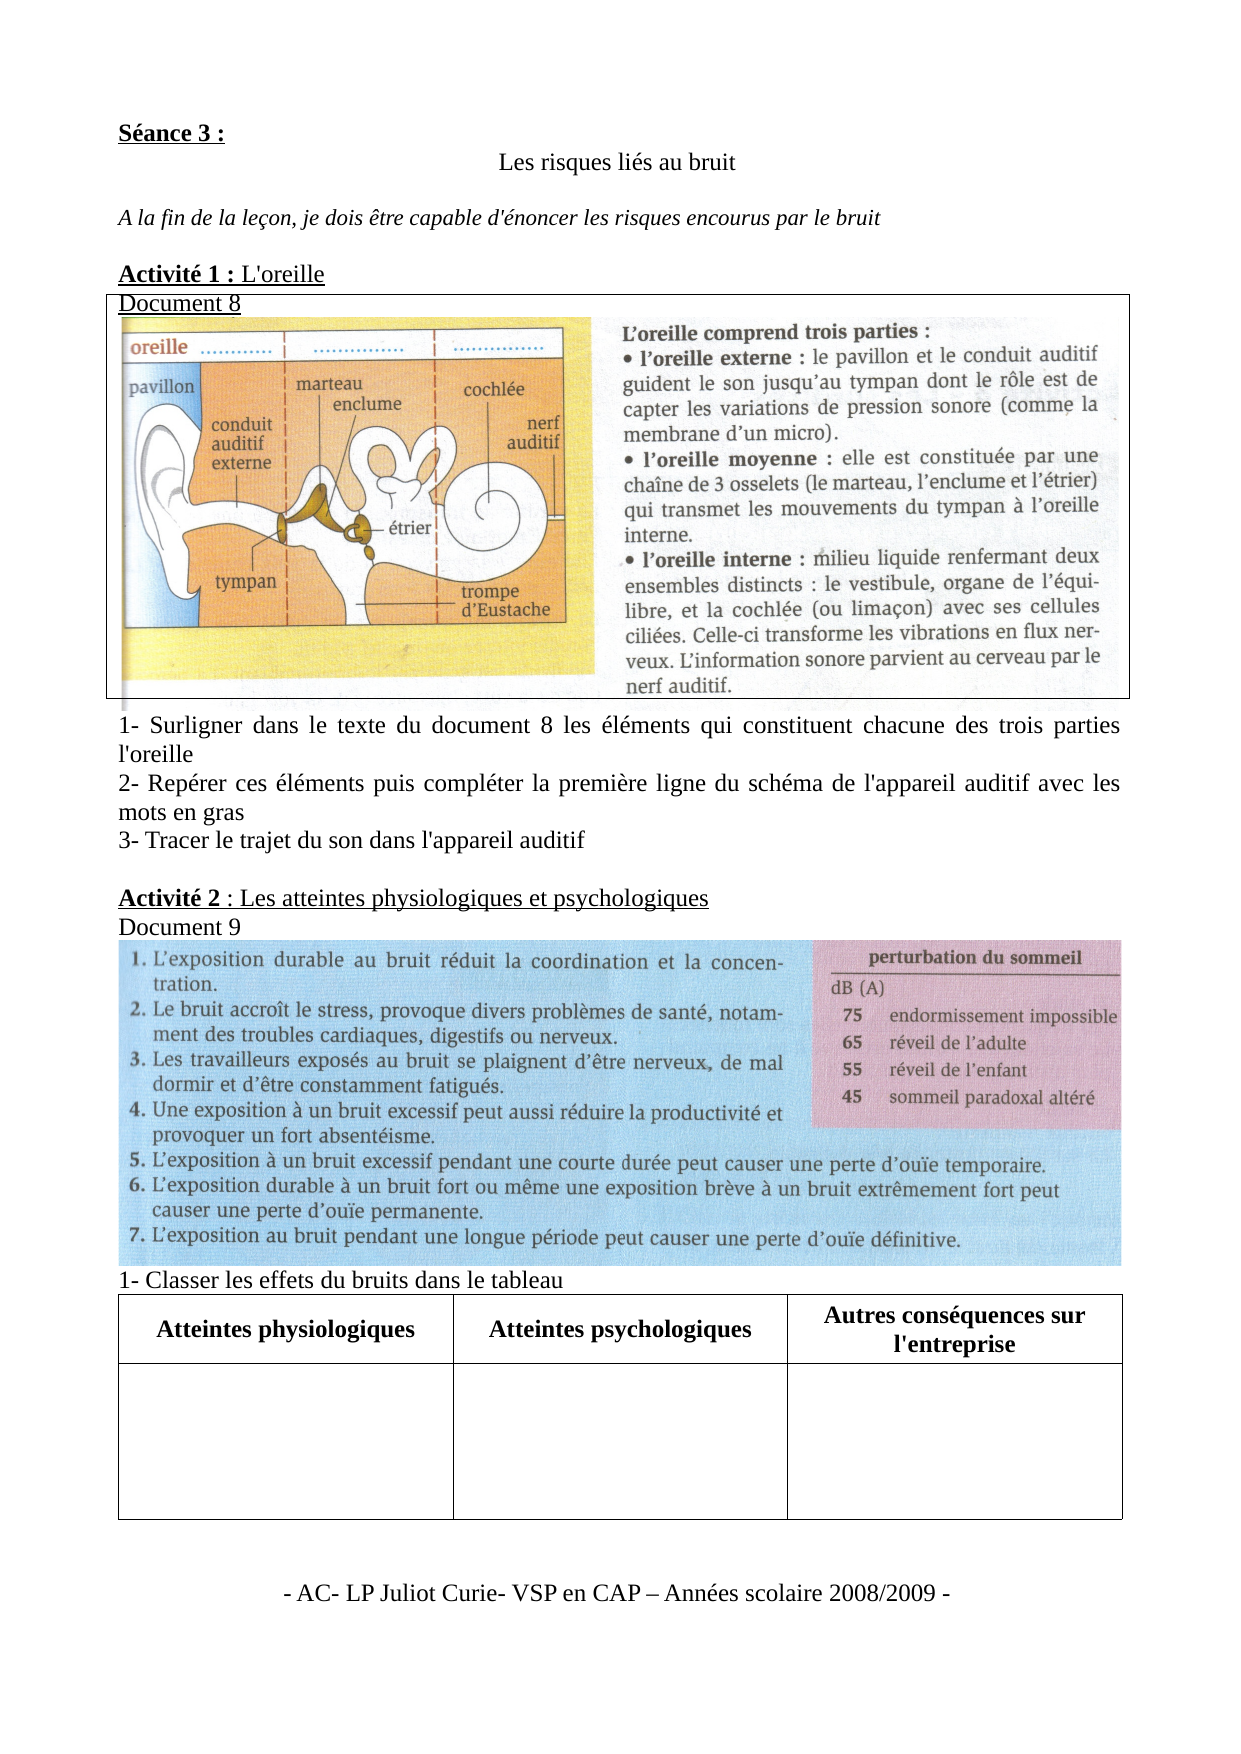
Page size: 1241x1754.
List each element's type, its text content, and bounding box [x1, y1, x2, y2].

picture [118, 940, 1122, 1266]
text Séance 3 : [118, 118, 1122, 147]
text Les risques liés au bruit [118, 147, 1122, 176]
text 3- Tracer le trajet du son dans l'appareil auditif [118, 825, 1122, 854]
picture [121, 317, 1119, 698]
text 1- Surligner dans le texte du document 8 les éléments qui constituent chacune des trois parties l'oreille [118, 699, 1122, 768]
table_cell [119, 1364, 453, 1518]
table_header Autres conséquences sur l'entreprise [788, 1295, 1122, 1363]
text Activité 1 : L'oreille [118, 259, 1122, 288]
table_header Atteintes psychologiques [454, 1295, 787, 1363]
table_cell [454, 1364, 787, 1518]
text [118, 288, 1122, 294]
text Document 8 [118, 295, 1122, 317]
table_header Atteintes physiologiques [119, 1295, 453, 1363]
table_cell [788, 1364, 1122, 1518]
text Document 9 [118, 912, 1122, 940]
text 2- Repérer ces éléments puis compléter la première ligne du schéma de l'appareil auditif avec les mots en gras [118, 768, 1122, 825]
picture [121, 699, 1119, 711]
text Activité 2 : Les atteintes physiologiques et psychologiques [118, 883, 1122, 912]
text A la fin de la leçon, je dois être capable d'énoncer les risques encourus par le bruit [118, 204, 1122, 231]
text 1- Classer les effets du bruits dans le tableau [118, 1266, 1122, 1294]
